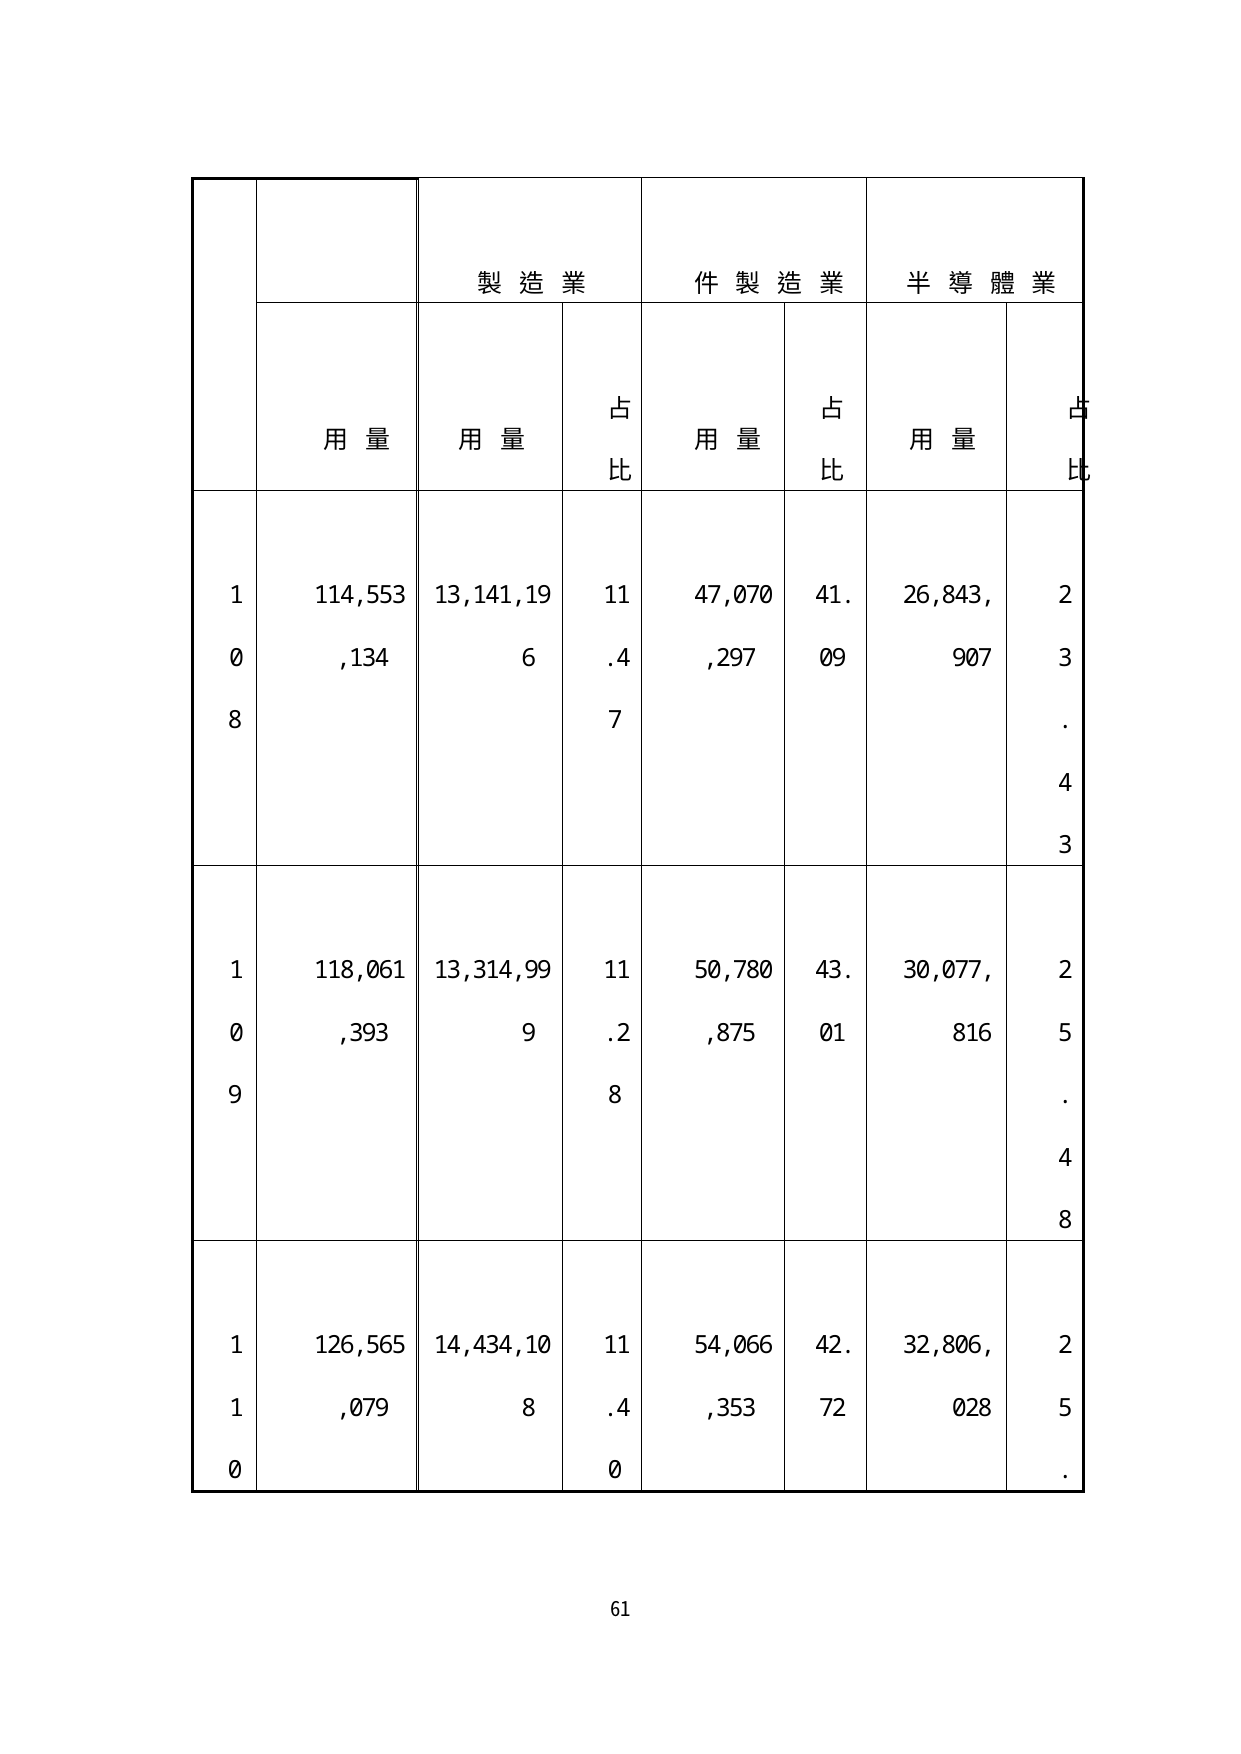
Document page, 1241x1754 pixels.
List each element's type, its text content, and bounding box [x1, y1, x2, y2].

table_cell 114,553,134 [257, 491, 416, 865]
table_cell 126,565,079 [257, 1241, 416, 1490]
table_cell 109 [194, 866, 256, 1240]
table_cell 23.43 [1007, 491, 1082, 865]
table_cell 占比 [1007, 303, 1082, 490]
table_cell 件製造業 [642, 178, 866, 302]
table_cell 26,843,907 [867, 491, 1006, 865]
table_cell 製造業 [419, 178, 641, 302]
table_cell 42.72 [785, 1241, 866, 1490]
table_cell 54,066,353 [642, 1241, 784, 1490]
table_cell 13,314,999 [419, 866, 562, 1240]
table_cell 50,780,875 [642, 866, 784, 1240]
table_cell 11.47 [563, 491, 641, 865]
table_cell 半導體業 [867, 178, 1082, 302]
table_cell 占比 [785, 303, 866, 490]
table_cell 32,806,028 [867, 1241, 1006, 1490]
table_cell 41.09 [785, 491, 866, 865]
table_cell 25. [1007, 1241, 1082, 1490]
table_cell 30,077,816 [867, 866, 1006, 1240]
table_cell 占比 [563, 303, 641, 490]
table_header [194, 180, 256, 490]
table_header [257, 180, 416, 302]
table_cell 108 [194, 491, 256, 865]
table_cell 用量 [642, 303, 784, 490]
table_cell 14,434,108 [419, 1241, 562, 1490]
table_cell 13,141,196 [419, 491, 562, 865]
table_cell 用量 [257, 303, 416, 490]
table_cell 110 [194, 1241, 256, 1490]
table_cell 用量 [419, 303, 562, 490]
table_cell 11.40 [563, 1241, 641, 1490]
table_cell 25.48 [1007, 866, 1082, 1240]
table_cell 47,070,297 [642, 491, 784, 865]
table_cell 118,061,393 [257, 866, 416, 1240]
table_cell 用量 [867, 303, 1006, 490]
table_cell 11.28 [563, 866, 641, 1240]
table_cell 43.01 [785, 866, 866, 1240]
